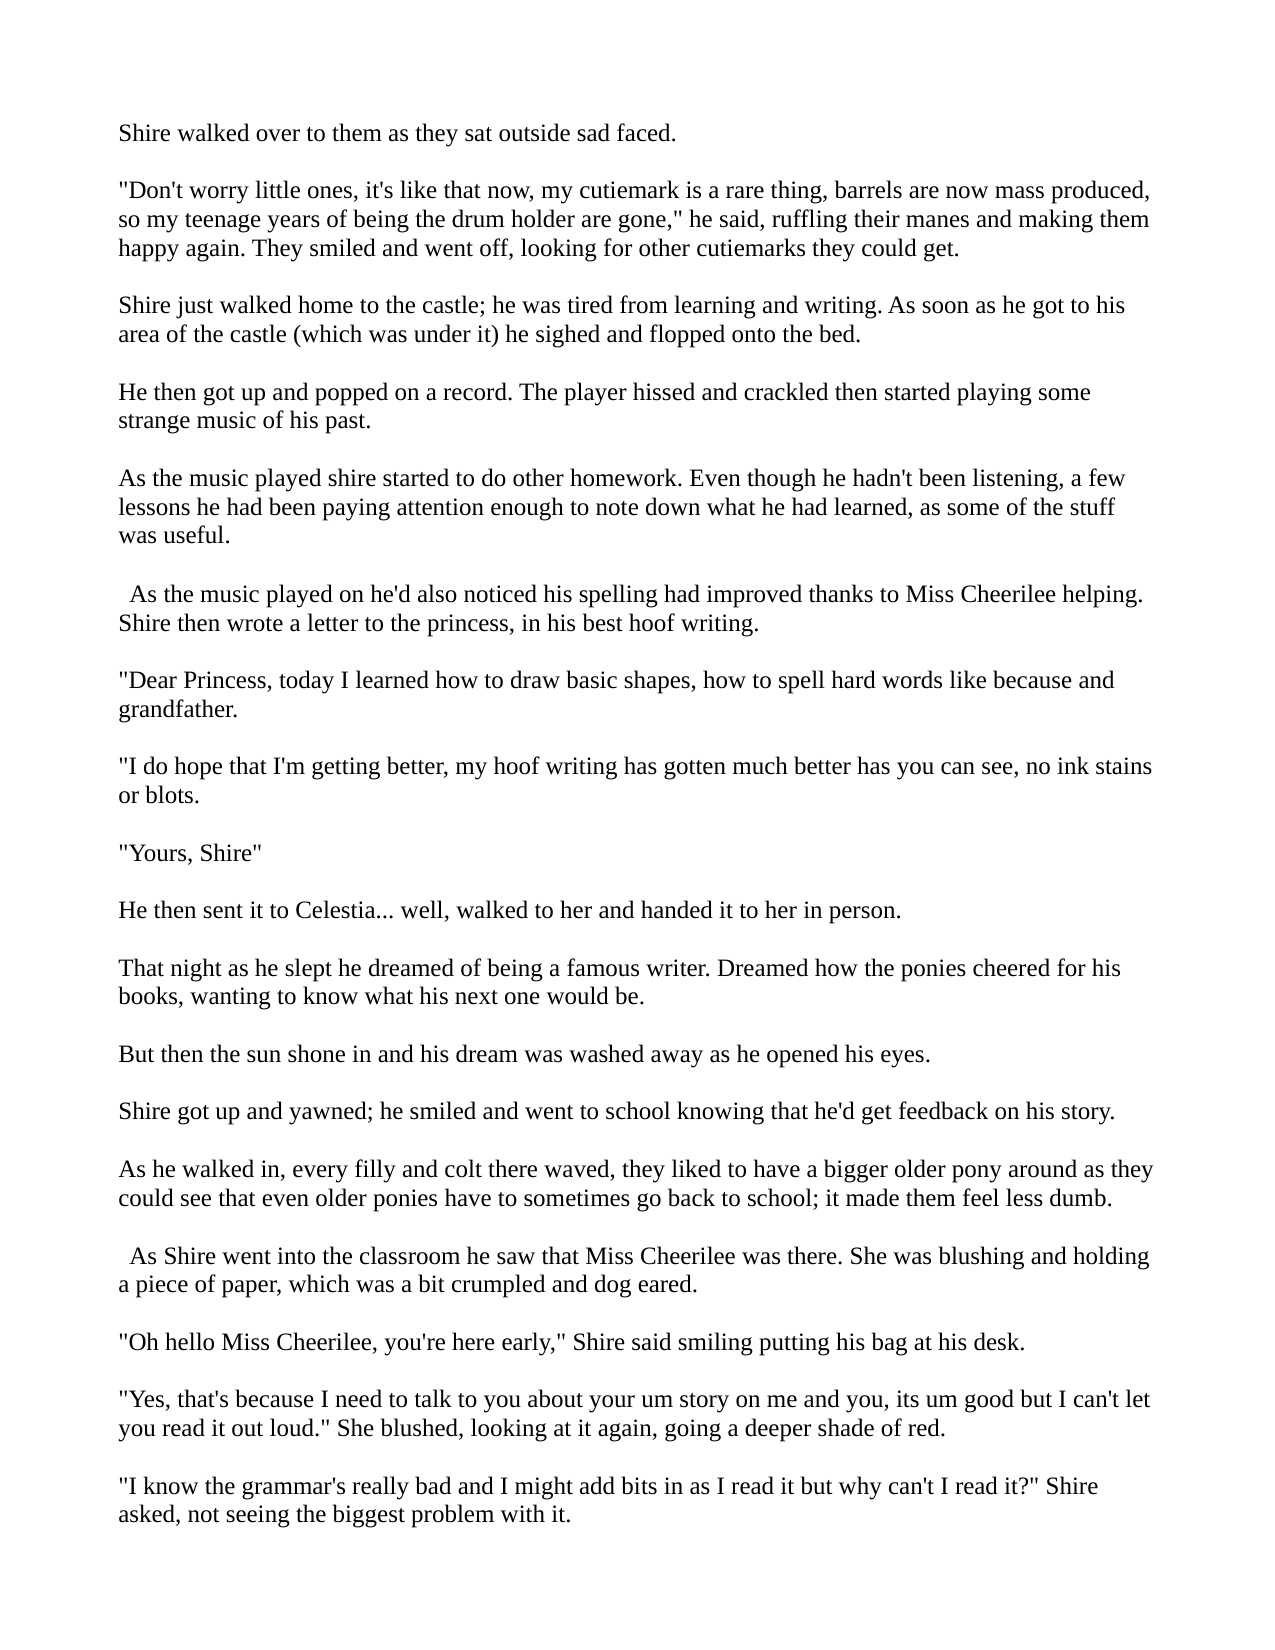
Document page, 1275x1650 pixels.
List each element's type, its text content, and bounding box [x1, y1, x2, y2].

text As Shire went into the classroom he saw that Miss Cheerilee was there. She was blushing and holding a piece of paper, which was a bit crumpled and dog eared. "Oh hello Miss Cheerilee, you're here early," Shire said smiling putting his bag at his desk. "Yes, that's because I need to talk to you about your um story on me and you, its um good but I can't let you read it out loud." She blushed, looking at it again, going a deeper shade of red. "I know the grammar's really bad and I might add bits in as I read it but why can't I read it?" Shire asked, not seeing the biggest problem with it. [118, 1241, 1157, 1528]
text Shire walked over to them as they sat outside sad faced. "Don't worry little ones, it's like that now, my cutiemark is a rare thing, barrels are now mass produced, so my teenage years of being the drum holder are gone," he said, ruffling their manes and making them happy again. They smiled and went off, looking for other cutiemarks they could get. Shire just walked home to the castle; he was tired from learning and writing. As soon as he got to his area of the castle (which was under it) he sighed and flopped onto the bed. He then got up and popped on a record. The player hissed and crackled then started playing some strange music of his past. As the music played shire started to do other homework. Even though he hadn't been listening, a few lessons he had been paying attention enough to note down what he had learned, as some of the stuff was useful. [118, 118, 1157, 549]
text As the music played on he'd also noticed his spelling had improved thanks to Miss Cheerilee helping. Shire then wrote a letter to the princess, in his best hoof writing. "Dear Princess, today I learned how to draw basic shapes, how to spell hard words like because and grandfather. "I do hope that I'm getting better, my hoof writing has gotten much better has you can see, no ink stains or blots. "Yours, Shire" He then sent it to Celestia... well, walked to her and handed it to her in person. That night as he slept he dreamed of being a famous writer. Dreamed how the ponies cheered for his books, wanting to know what his next one would be. But then the sun shone in and his dream was washed away as he opened his eyes. Shire got up and yawned; he smiled and went to school knowing that he'd get feedback on his story. As he walked in, every filly and colt there waved, they liked to have a bigger older pony around as they could see that even older ponies have to sometimes go back to school; it made them feel less dumb. [118, 579, 1157, 1211]
